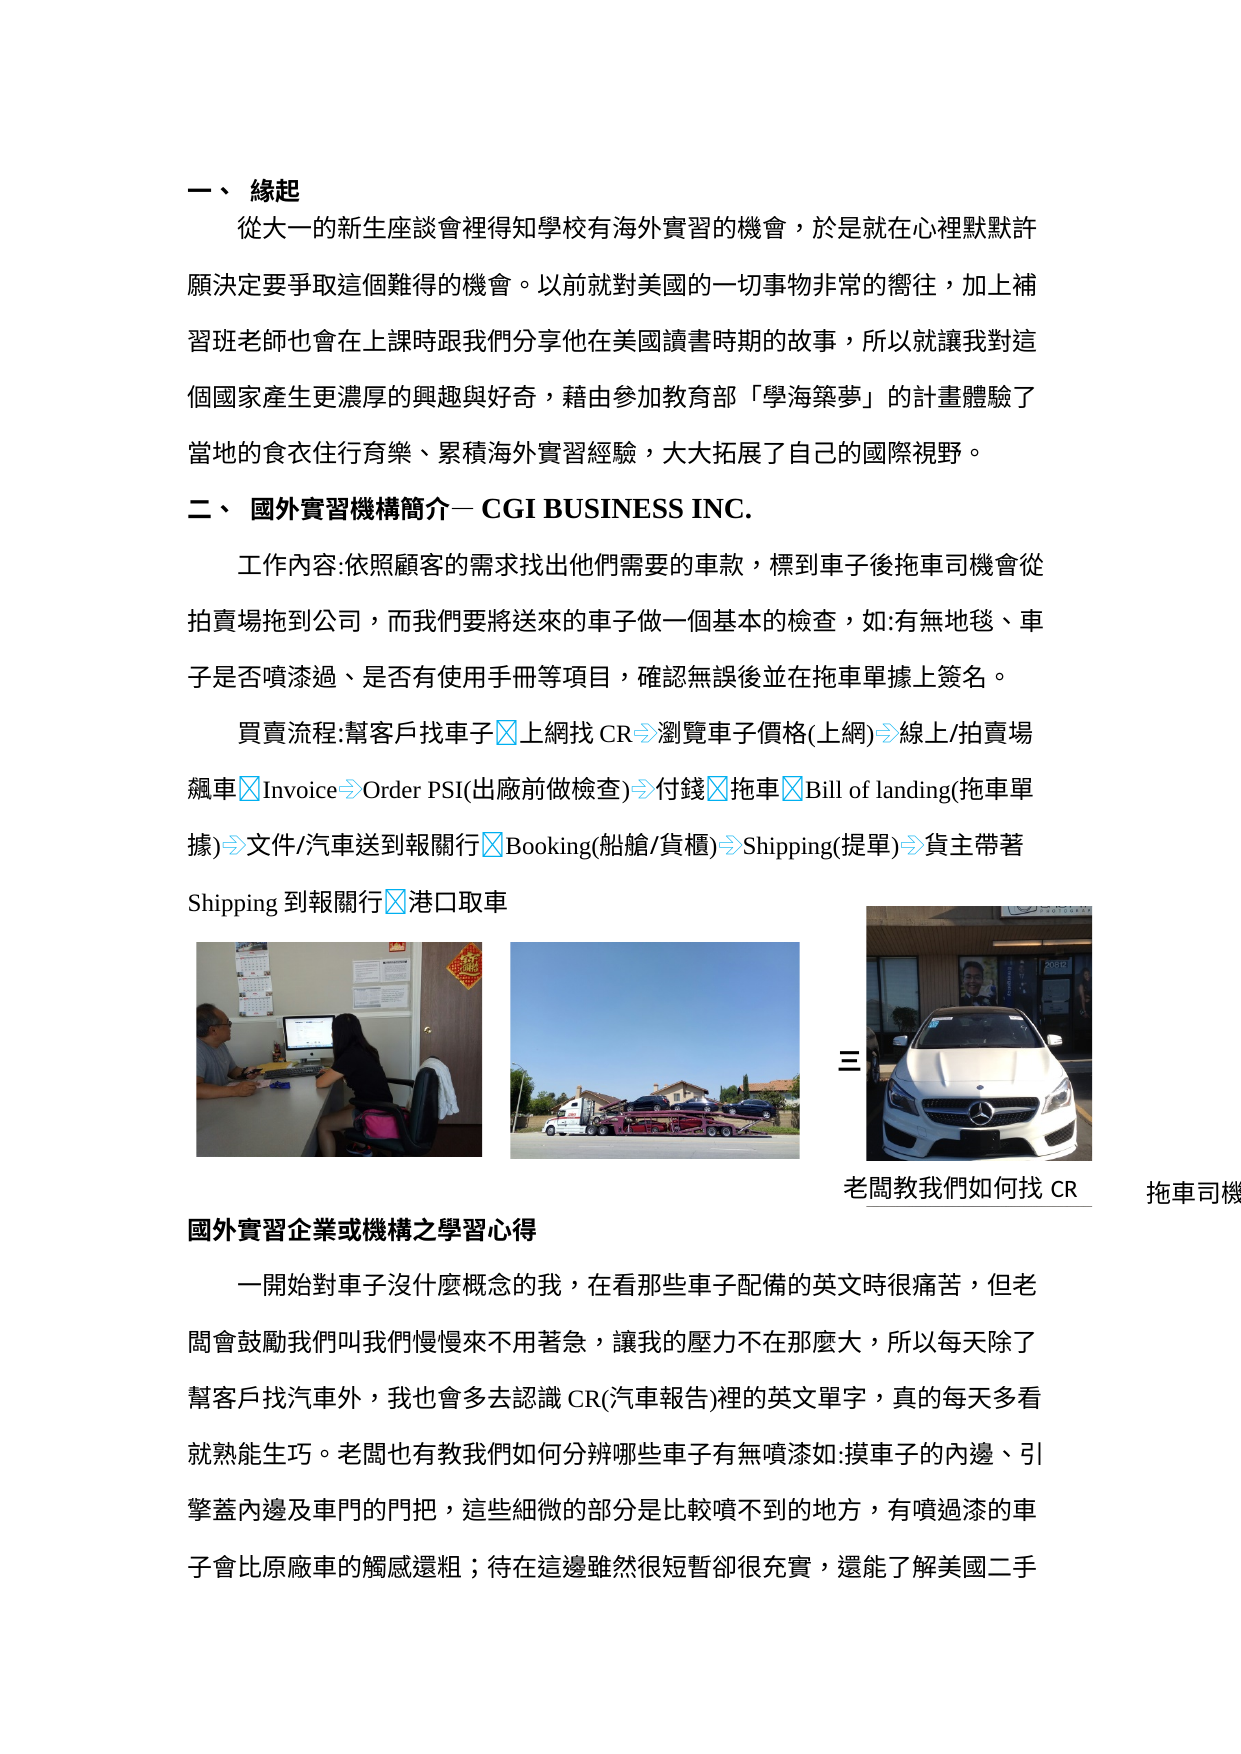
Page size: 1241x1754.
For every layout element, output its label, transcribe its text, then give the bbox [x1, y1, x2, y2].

picture [866, 906, 1093, 1161]
picture [901, 836, 924, 854]
list 緣起 [187, 164, 1053, 202]
text 工作內容:依照顧客的需求找出他們需要的車款，標到車子後拖車司機會從拍賣場拖到公司，而我們要將送來的車子做一個基本的檢查，如:有無地毯、車子是否噴漆過、是否有使用手冊等項目，確認無誤後並在拖車單據上簽名。 [187, 538, 1053, 688]
picture [876, 724, 899, 742]
picture [510, 942, 800, 1159]
picture [632, 780, 655, 798]
picture [339, 780, 362, 798]
picture [634, 724, 657, 742]
list 國外實習企業或機構之學習心得 [187, 1034, 1053, 1241]
text 從大一的新生座談會裡得知學校有海外實習的機會，於是就在心裡默默許願決定要爭取這個難得的機會。以前就對美國的一切事物非常的嚮往，加上補習班老師也會在上課時跟我們分享他在美國讀書時期的故事，所以就讓我對這個國家產生更濃厚的興趣與好奇，藉由參加教育部「學海築夢」的計畫體驗了當地的食衣住行育樂、累積海外實習經驗，大大拓展了自己的國際視野。 [187, 202, 1053, 464]
picture [196, 942, 483, 1157]
picture [223, 836, 246, 854]
text 買賣流程:幫客戶找車子上網找CR瀏覽車子價格(上網)線上/拍賣場飆車InvoiceOrder PSI(出廠前做檢查)付錢拖車Bill of landing(拖車單據)文件/汽車送到報關行Booking(船艙/貨櫃)Shipping(提單)貨主帶著Shipping到報關行港口取車 [187, 706, 1053, 913]
picture [719, 836, 742, 854]
text 一開始對車子沒什麼概念的我，在看那些車子配備的英文時很痛苦，但老闆會鼓勵我們叫我們慢慢來不用著急，讓我的壓力不在那麼大，所以每天除了幫客戶找汽車外，我也會多去認識CR(汽車報告)裡的英文單字，真的每天多看就熟能生巧。老闆也有教我們如何分辨哪些車子有無噴漆如:摸車子的內邊、引擎蓋內邊及車門的門把，這些細微的部分是比較噴不到的地方，有噴過漆的車子會比原廠車的觸感還粗；待在這邊雖然很短暫卻很充實，還能了解美國二手 [187, 1259, 1053, 1578]
list 國外實習機構簡介— CGI BUSINESS INC. [187, 483, 1053, 520]
